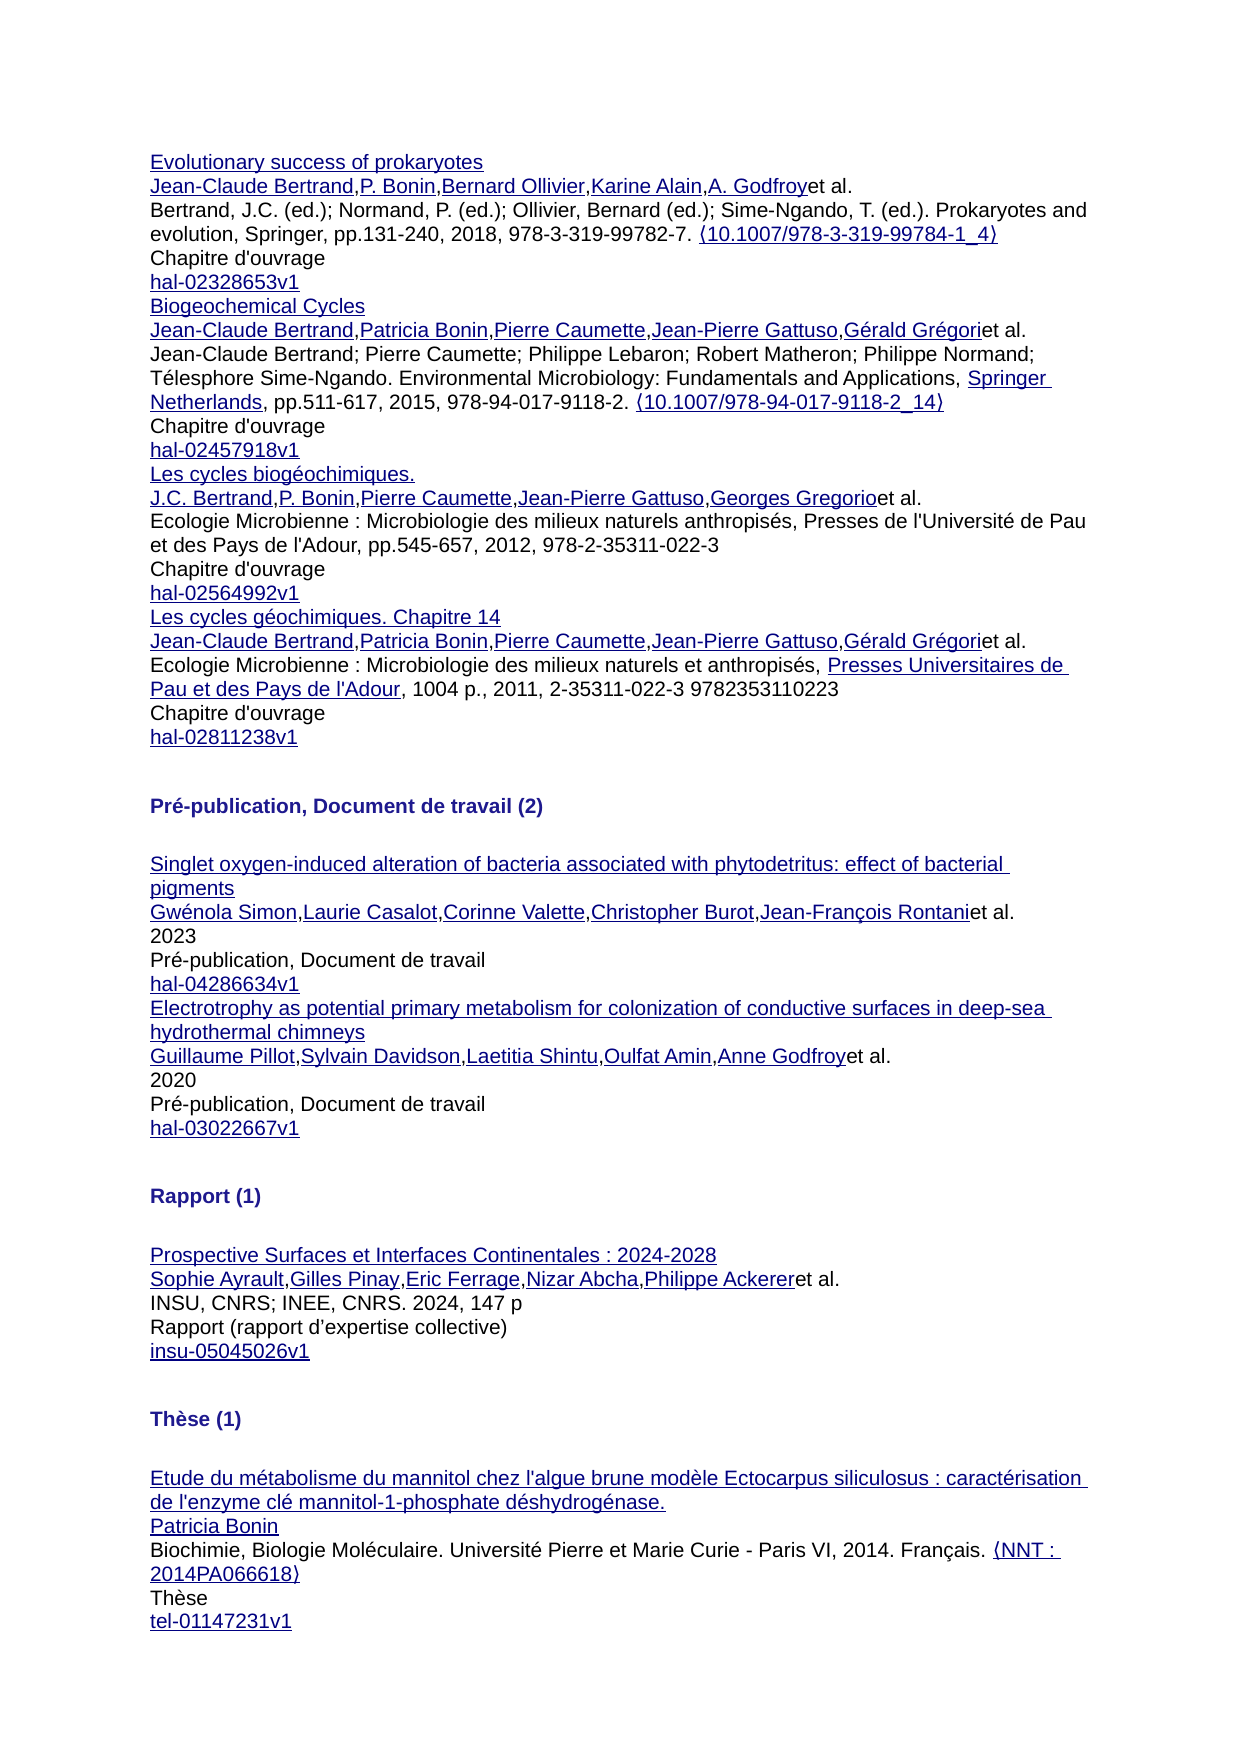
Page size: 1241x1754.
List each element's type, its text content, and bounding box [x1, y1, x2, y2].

table_cell Biogeochemical Cycles Jean-Claude Bertrand,Patricia Bonin,Pierre Caumette,Jean-Pierre Gattuso,Gérald Grégoriet al. Jean-Claude Bertrand; Pierre Caumette; Philippe Lebaron; Robert Matheron; Philippe Normand; Télesphore Sime-Ngando. Environmental Microbiology: Fundamentals and Applications, Springer Netherlands, pp.511-617, 2015, 978-94-017-9118-2. ⟨10.1007/978-94-017-9118-2_14⟩ Chapitre d'ouvrage hal-02457918v1 [150, 294, 1090, 461]
table_header Prospective Surfaces et Interfaces Continentales : 2024-2028 Sophie Ayrault,Gilles Pinay,Eric Ferrage,Nizar Abcha,Philippe Ackereret al. INSU, CNRS; INEE, CNRS. 2024, 147 p Rapport (rapport d’expertise collective) insu-05045026v1 [150, 1243, 1090, 1362]
table_header Singlet oxygen-induced alteration of bacteria associated with phytodetritus: effect of bacterial pigments Gwénola Simon,Laurie Casalot,Corinne Valette,Christopher Burot,Jean-François Rontaniet al. 2023 Pré-publication, Document de travail hal-04286634v1 [150, 852, 1090, 996]
table_cell Les cycles biogéochimiques. J.C. Bertrand,P. Bonin,Pierre Caumette,Jean-Pierre Gattuso,Georges Gregorioet al. Ecologie Microbienne : Microbiologie des milieux naturels anthropisés, Presses de l'Université de Pau et des Pays de l'Adour, pp.545-657, 2012, 978-2-35311-022-3 Chapitre d'ouvrage hal-02564992v1 [150, 461, 1090, 605]
table_cell Electrotrophy as potential primary metabolism for colonization of conductive surfaces in deep-sea hydrothermal chimneys Guillaume Pillot,Sylvain Davidson,Laetitia Shintu,Oulfat Amin,Anne Godfroyet al. 2020 Pré-publication, Document de travail hal-03022667v1 [150, 996, 1090, 1139]
table_header Etude du métabolisme du mannitol chez l'algue brune modèle Ectocarpus siliculosus : caractérisation de l'enzyme clé mannitol-1-phosphate déshydrogénase. Patricia Bonin Biochimie, Biologie Moléculaire. Université Pierre et Marie Curie - Paris VI, 2014. Français. ⟨NNT : 2014PA066618⟩ Thèse tel-01147231v1 [150, 1466, 1090, 1633]
table_header Evolutionary success of prokaryotes Jean-Claude Bertrand,P. Bonin,Bernard Ollivier,Karine Alain,A. Godfroyet al. Bertrand, J.C. (ed.); Normand, P. (ed.); Ollivier, Bernard (ed.); Sime-Ngando, T. (ed.). Prokaryotes and evolution, Springer, pp.131-240, 2018, 978-3-319-99782-7. ⟨10.1007/978-3-319-99784-1_4⟩ Chapitre d'ouvrage hal-02328653v1 [150, 150, 1090, 294]
subtitle Pré-publication, Document de travail (2) [150, 794, 1090, 818]
subtitle Thèse (1) [150, 1407, 1090, 1431]
subtitle Rapport (1) [150, 1184, 1090, 1208]
table_cell Les cycles géochimiques. Chapitre 14 Jean-Claude Bertrand,Patricia Bonin,Pierre Caumette,Jean-Pierre Gattuso,Gérald Grégoriet al. Ecologie Microbienne : Microbiologie des milieux naturels et anthropisés, Presses Universitaires de Pau et des Pays de l'Adour, 1004 p., 2011, 2-35311-022-3 9782353110223 Chapitre d'ouvrage hal-02811238v1 [150, 605, 1090, 749]
